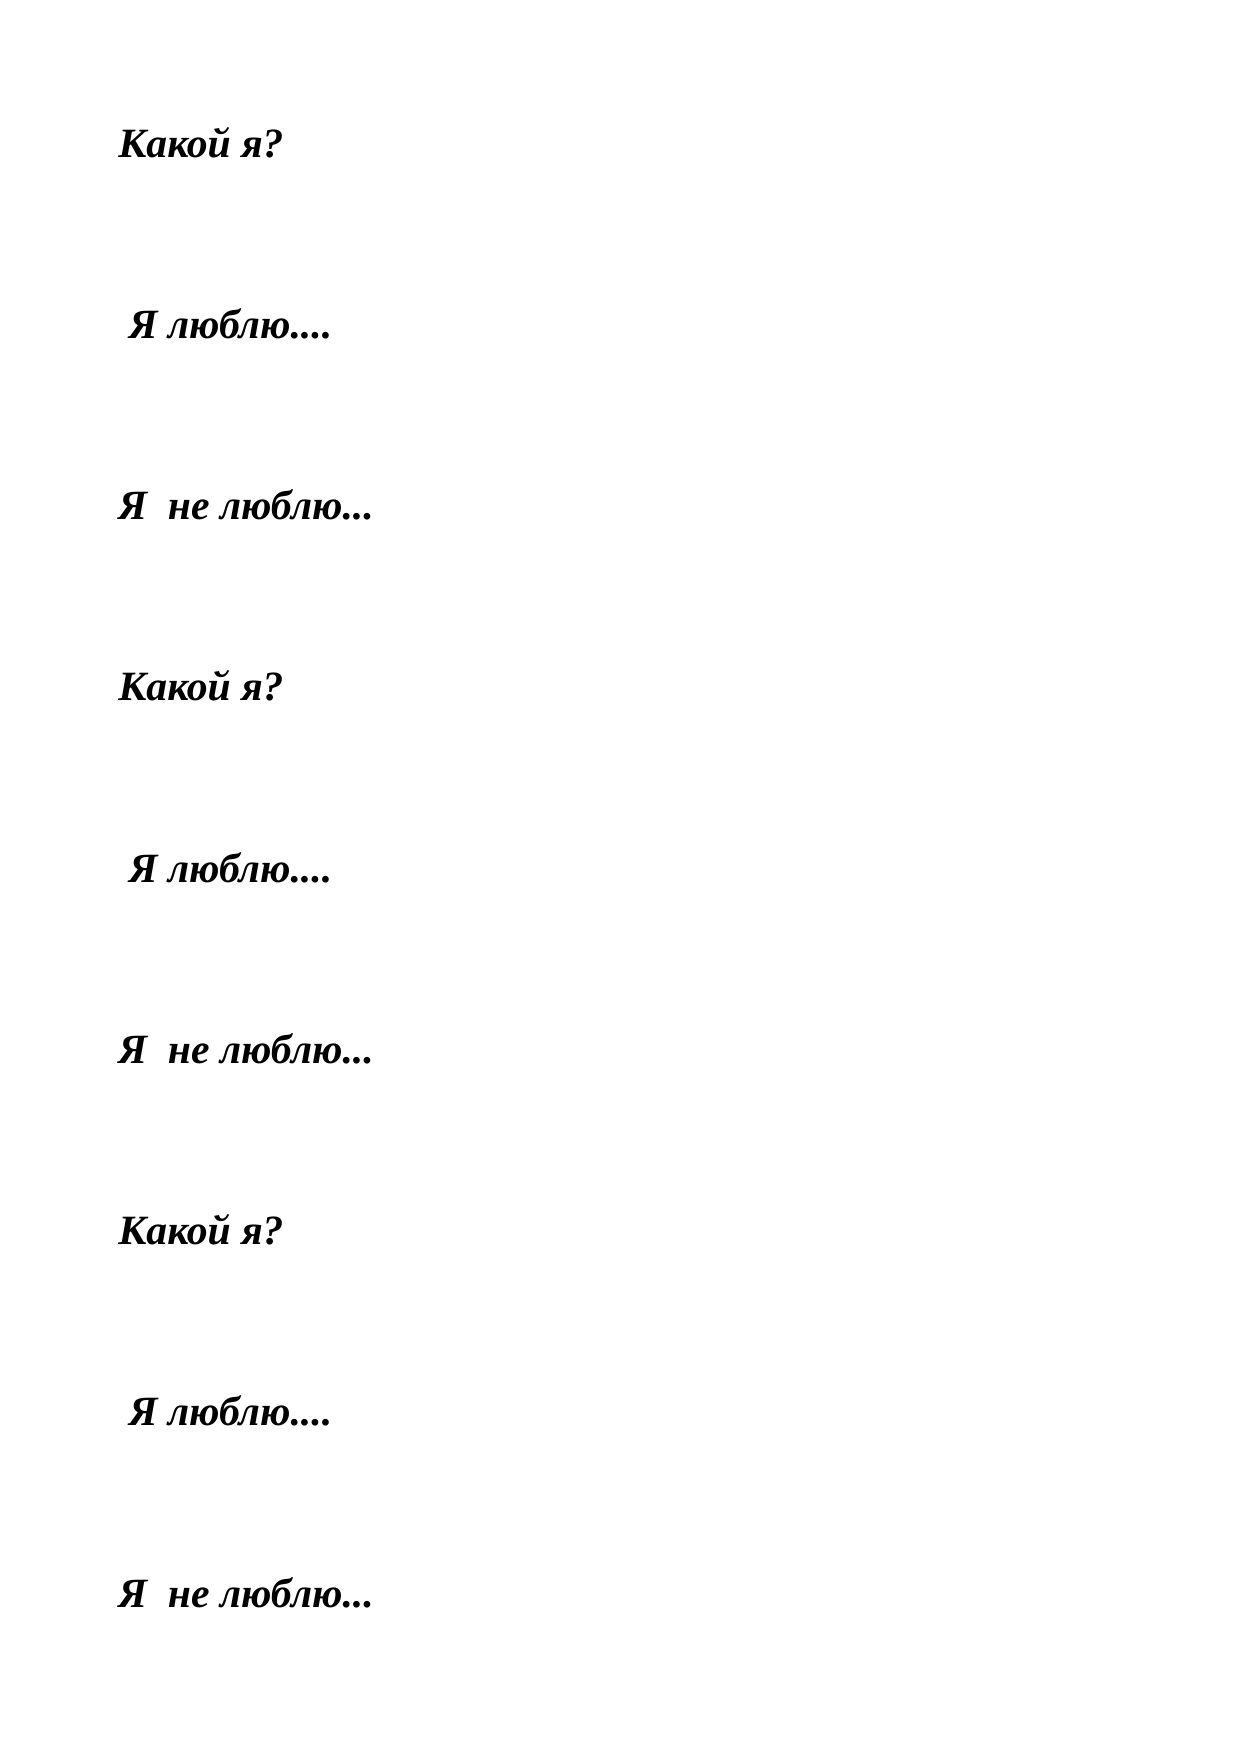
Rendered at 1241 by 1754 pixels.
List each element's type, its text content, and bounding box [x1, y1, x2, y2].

text Я люблю.... [118, 843, 1122, 891]
text Какой я? [118, 662, 1122, 710]
text Я люблю.... [118, 1387, 1122, 1435]
text Я не люблю... [118, 1568, 1122, 1616]
text Я не люблю... [118, 1024, 1122, 1072]
text Какой я? [118, 118, 1122, 166]
text Я не люблю... [118, 481, 1122, 528]
text Какой я? [118, 1206, 1122, 1253]
text Я люблю.... [118, 299, 1122, 347]
